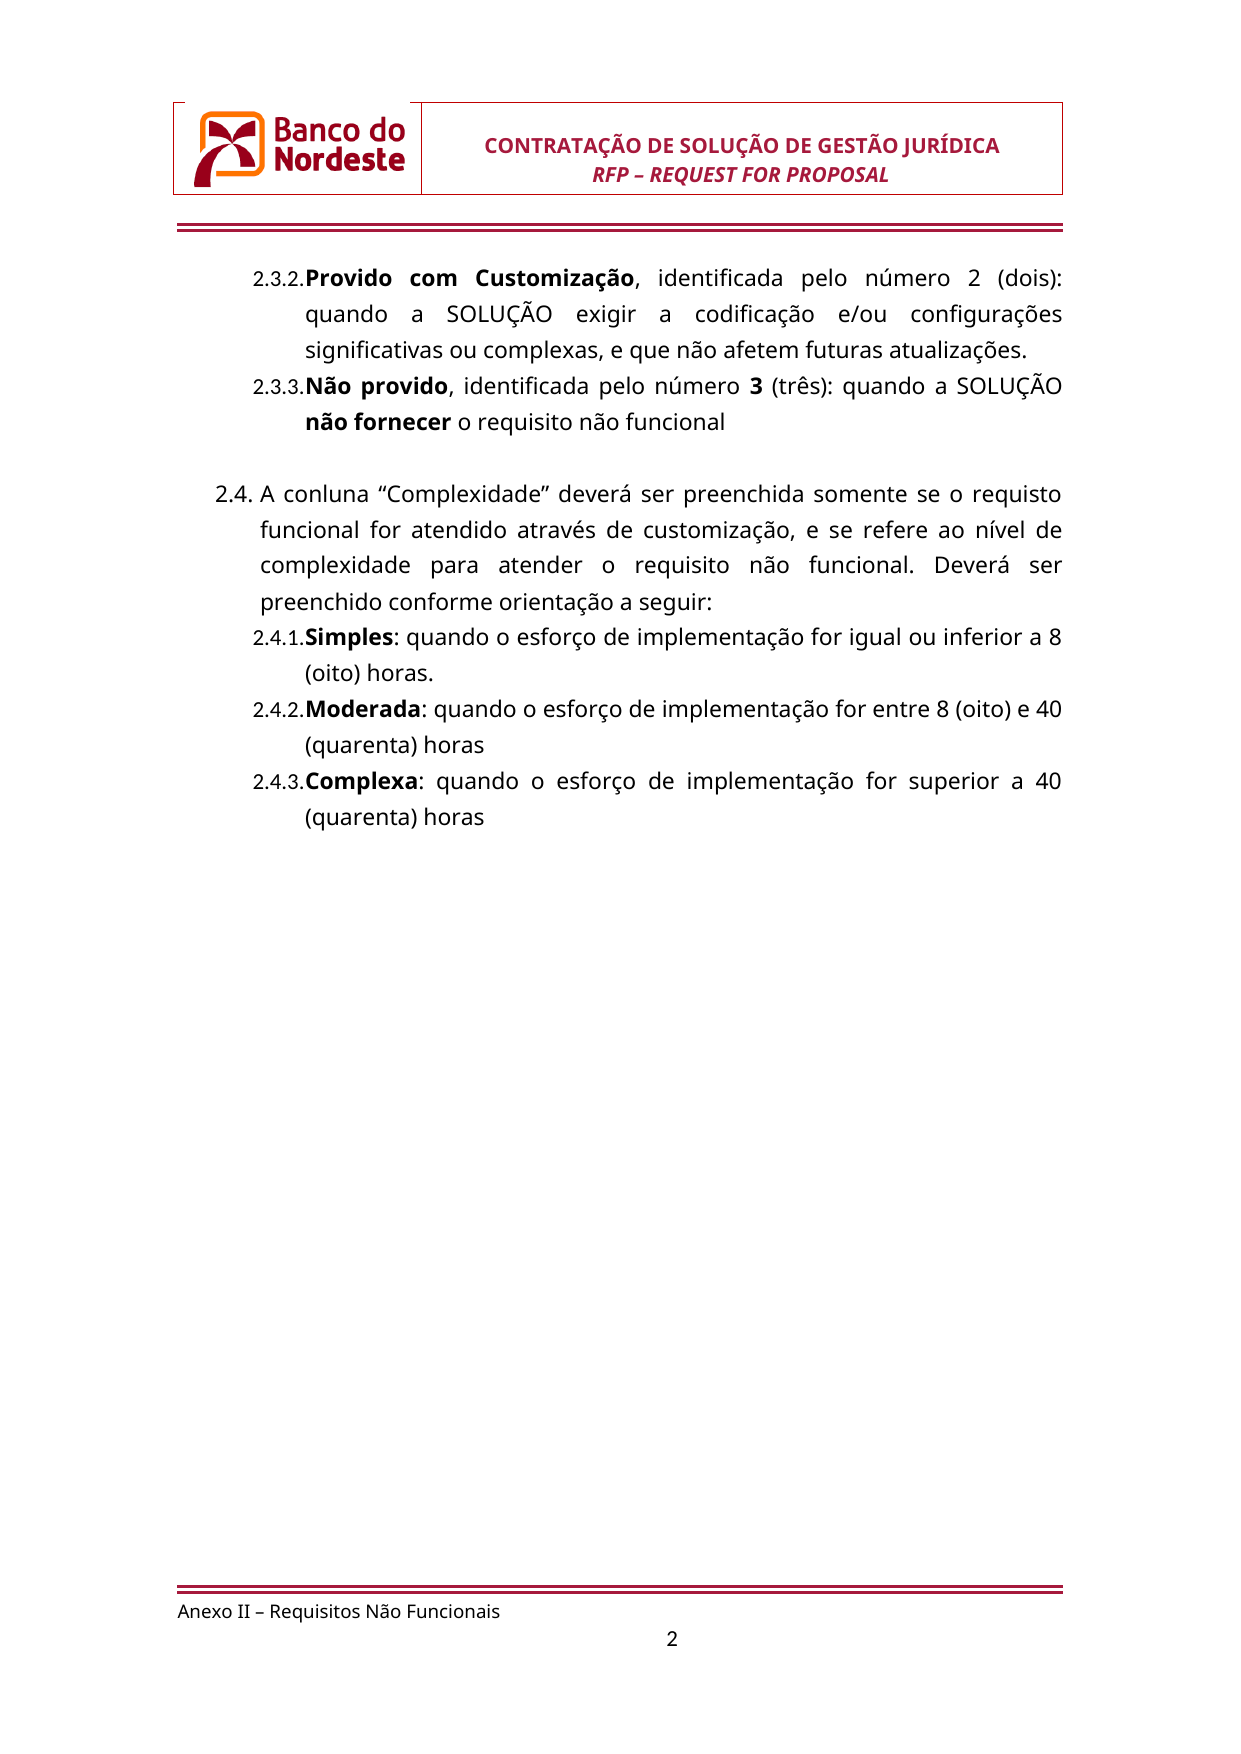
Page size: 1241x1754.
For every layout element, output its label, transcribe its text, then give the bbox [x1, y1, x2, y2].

list Não provido, identificada pelo número 3 (três): quando a SOLUÇÃO não fornecer o requisito não funcional [252, 370, 1063, 437]
list Moderada: quando o esforço de implementação for entre 8 (oito) e 40 (quarenta) horas [252, 693, 1063, 760]
list A conluna “Complexidade” deverá ser preenchida somente se o requisto funcional for atendido através de customização, e se refere ao nível de complexidade para atender o requisito não funcional. Deverá ser preenchido conforme orientação a seguir: [215, 478, 1063, 617]
list Simples: quando o esforço de implementação for igual ou inferior a 8 (oito) horas. [252, 621, 1063, 688]
list Provido com Customização, identificada pelo número 2 (dois): quando a SOLUÇÃO exigir a codificação e/ou configurações significativas ou complexas, e que não afetem futuras atualizações. [252, 262, 1063, 365]
list Complexa: quando o esforço de implementação for superior a 40 (quarenta) horas [252, 765, 1063, 832]
